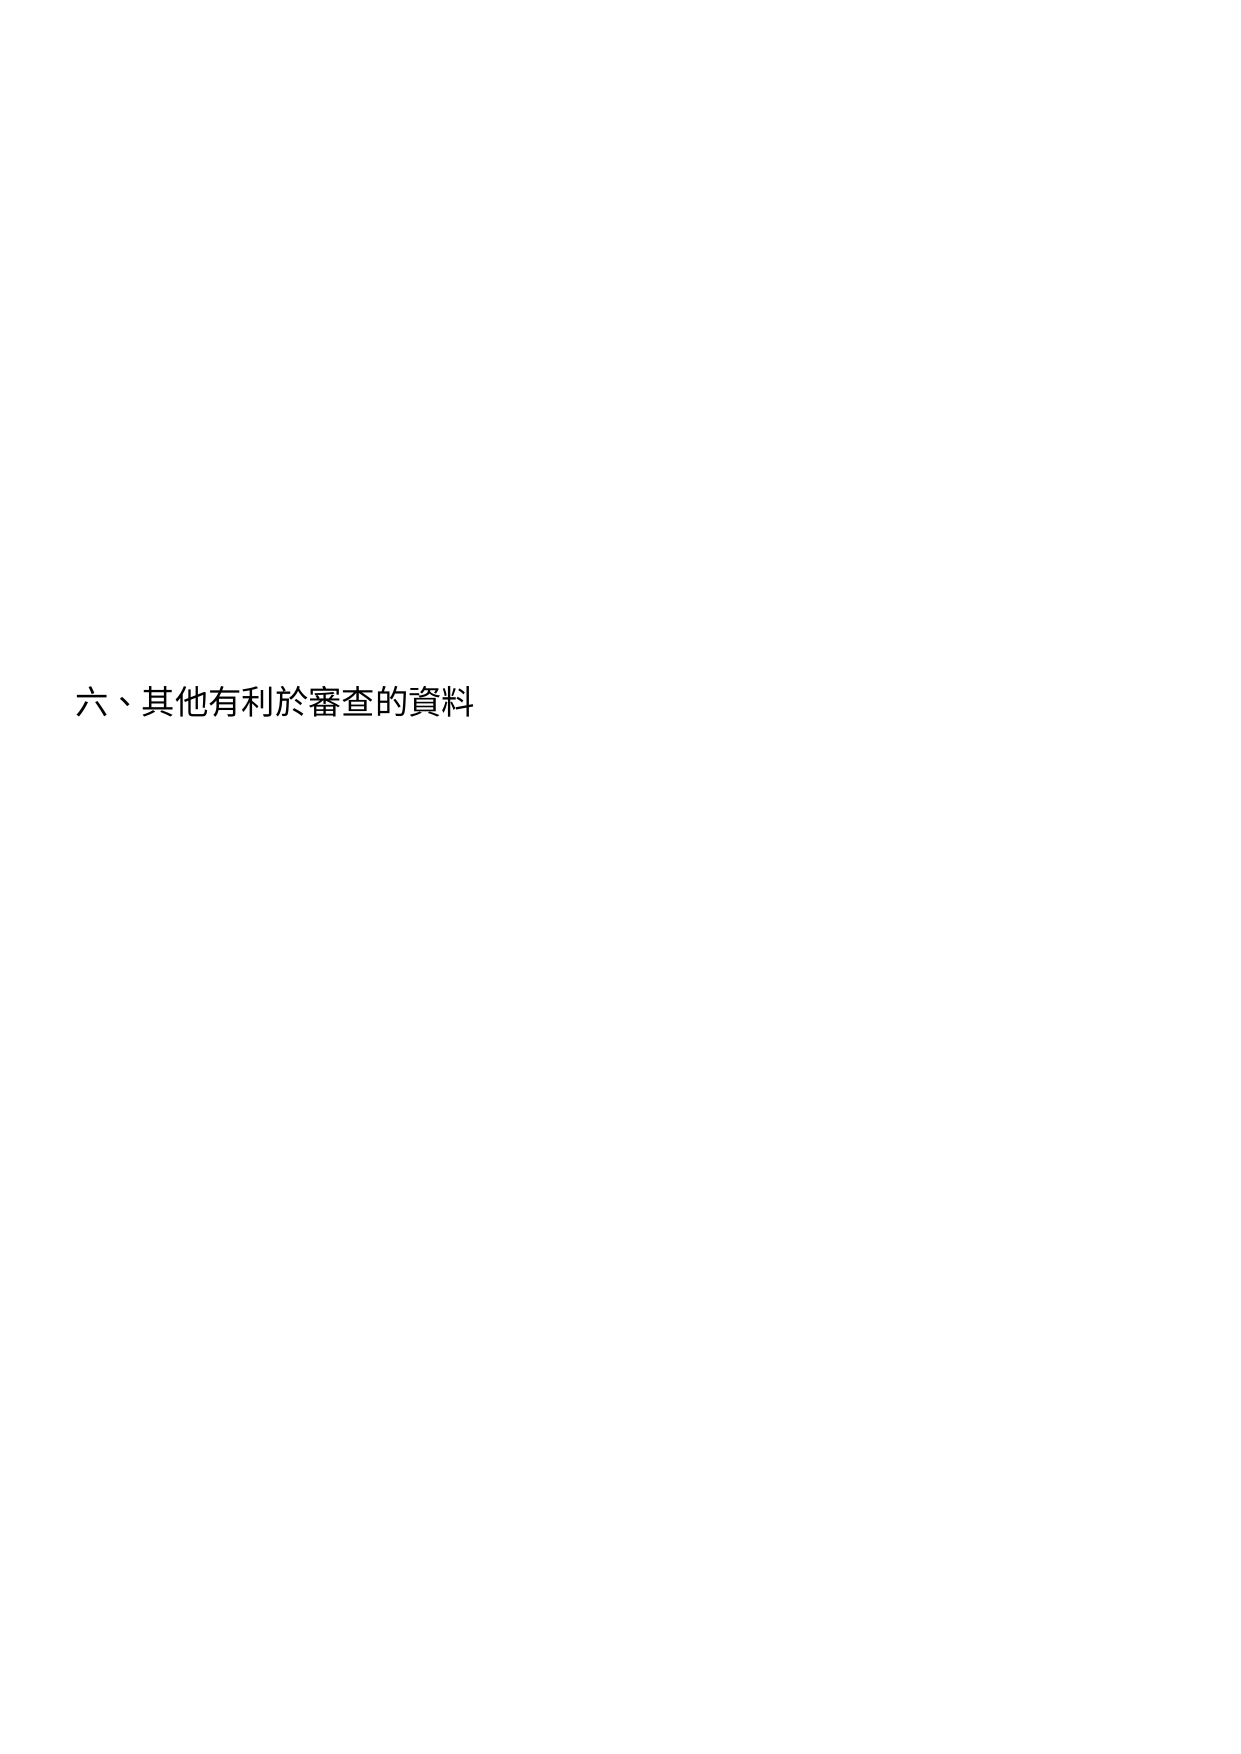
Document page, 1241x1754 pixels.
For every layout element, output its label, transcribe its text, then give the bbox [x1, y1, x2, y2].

text 六、其他有利於審查的資料 [75, 658, 1165, 721]
